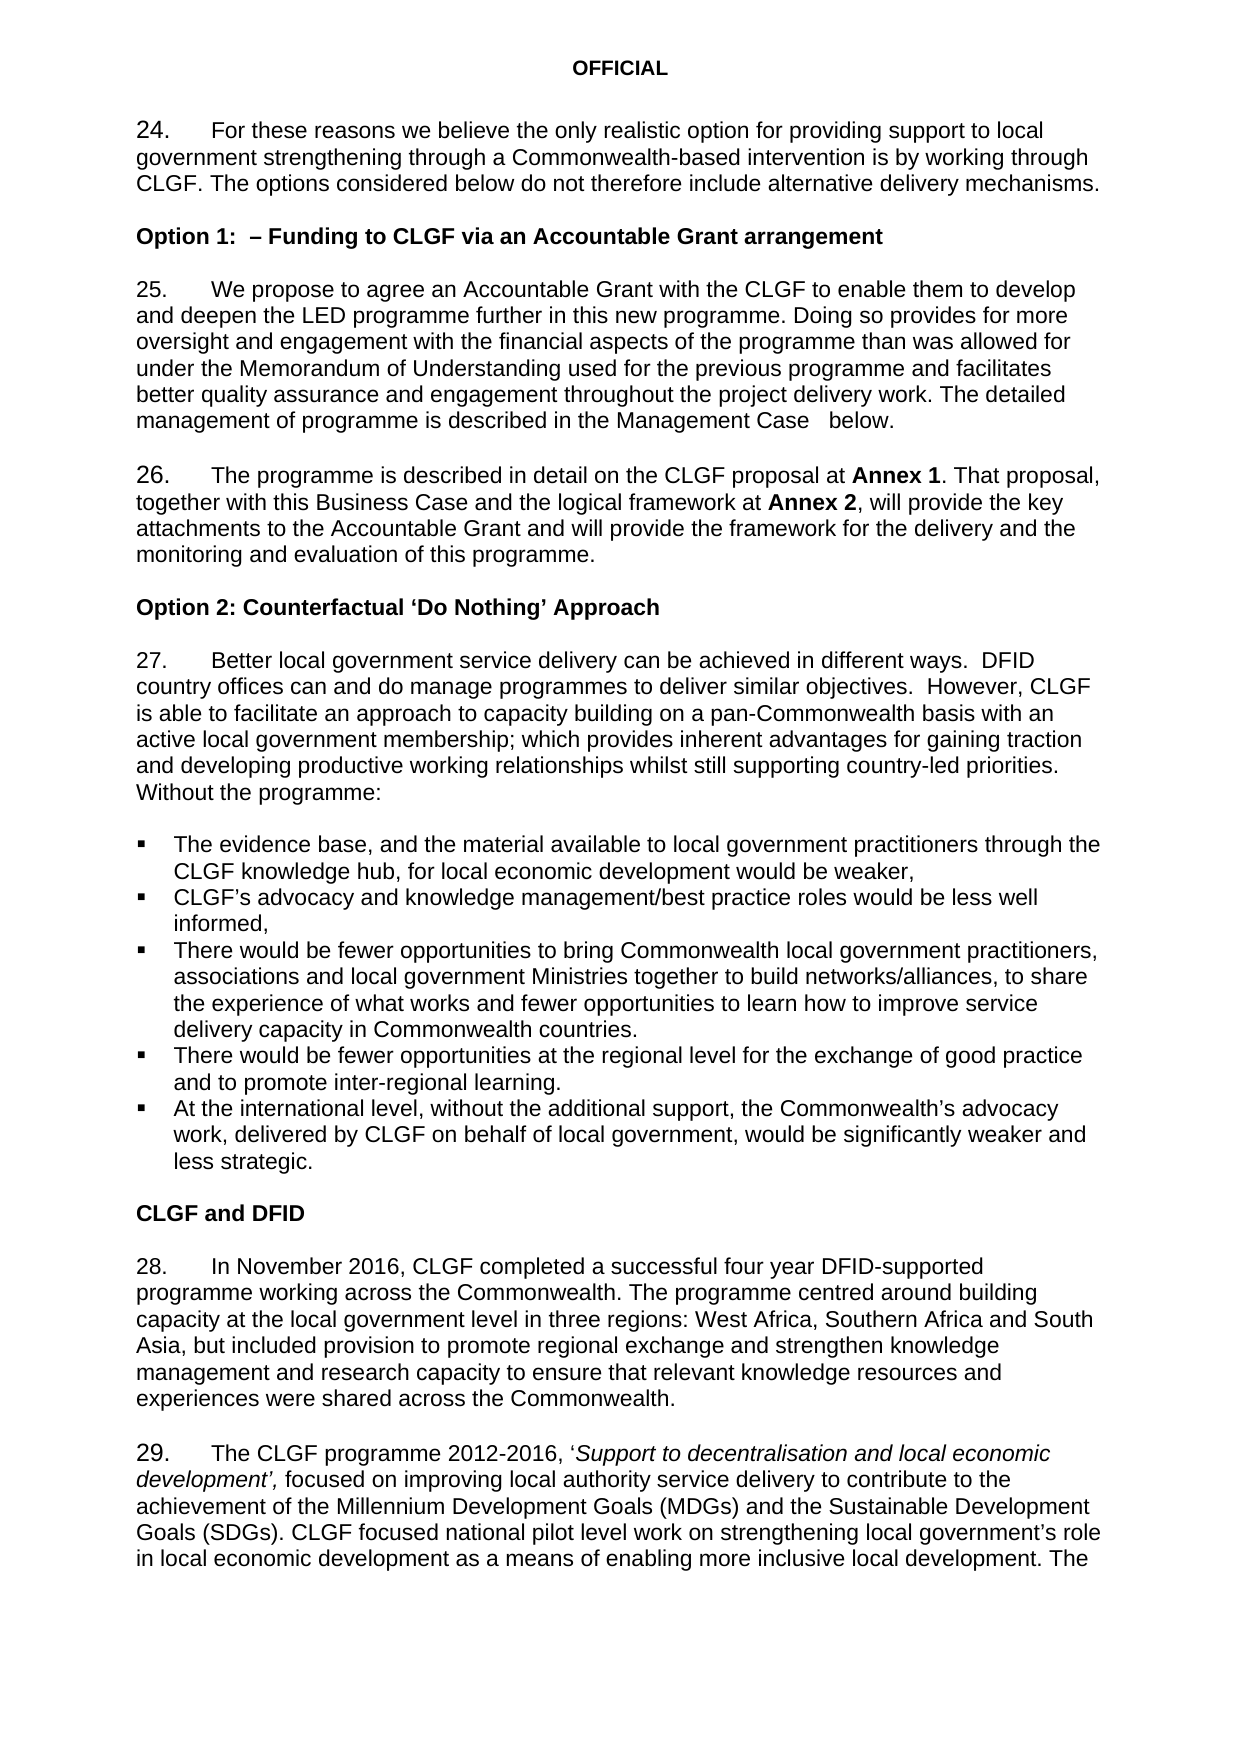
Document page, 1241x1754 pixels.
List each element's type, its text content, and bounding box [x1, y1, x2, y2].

list The evidence base, and the material available to local government practitioners through the CLGF knowledge hub, for local economic development would be weaker, [136, 831, 1104, 884]
text CLGF and DFID [136, 1200, 1104, 1227]
list There would be fewer opportunities to bring Commonwealth local government practitioners, associations and local government Ministries together to build networks/alliances, to share the experience of what works and fewer opportunities to learn how to improve service delivery capacity in Commonwealth countries. [136, 937, 1104, 1042]
text Option 2: Counterfactual ‘Do Nothing’ Approach [136, 594, 1104, 621]
list CLGF’s advocacy and knowledge management/best practice roles would be less well informed, [136, 884, 1104, 937]
list The programme is described in detail on the CLGF proposal at Annex 1. That proposal, together with this Business Case and the logical framework at Annex 2, will provide the key attachments to the Accountable Grant and will provide the framework for the delivery and the monitoring and evaluation of this programme. [136, 460, 1104, 568]
list Better local government service delivery can be achieved in different ways. DFID country offices can and do manage programmes to deliver similar objectives. However, CLGF is able to facilitate an approach to capacity building on a pan-Commonwealth basis with an active local government membership; which provides inherent advantages for gaining traction and developing productive working relationships whilst still supporting country-led priorities. Without the programme: [136, 647, 1104, 805]
list We propose to agree an Accountable Grant with the CLGF to enable them to develop and deepen the LED programme further in this new programme. Doing so provides for more oversight and engagement with the financial aspects of the programme than was allowed for under the Memorandum of Understanding used for the previous programme and facilitates better quality assurance and engagement throughout the project delivery work. The detailed management of programme is described in the Management Case below. [136, 276, 1104, 434]
list In November 2016, CLGF completed a successful four year DFID-supported programme working across the Commonwealth. The programme centred around building capacity at the local government level in three regions: West Africa, Southern Africa and South Asia, but included provision to promote regional exchange and strengthen knowledge management and research capacity to ensure that relevant knowledge resources and experiences were shared across the Commonwealth. [136, 1253, 1104, 1411]
text Option 1: – Funding to CLGF via an Accountable Grant arrangement [136, 223, 1104, 249]
list For these reasons we believe the only realistic option for providing support to local government strengthening through a Commonwealth-based intervention is by working through CLGF. The options considered below do not therefore include alternative delivery mechanisms. [136, 115, 1104, 196]
list The CLGF programme 2012-2016, ‘Support to decentralisation and local economic development’, focused on improving local authority service delivery to contribute to the achievement of the Millennium Development Goals (MDGs) and the Sustainable Development Goals (SDGs). CLGF focused national pilot level work on strengthening local government’s role in local economic development as a means of enabling more inclusive local development. The [136, 1437, 1104, 1572]
list At the international level, without the additional support, the Commonwealth’s advocacy work, delivered by CLGF on behalf of local government, would be significantly weaker and less strategic. [136, 1095, 1104, 1174]
list There would be fewer opportunities at the regional level for the exchange of good practice and to promote inter-regional learning. [136, 1042, 1104, 1095]
